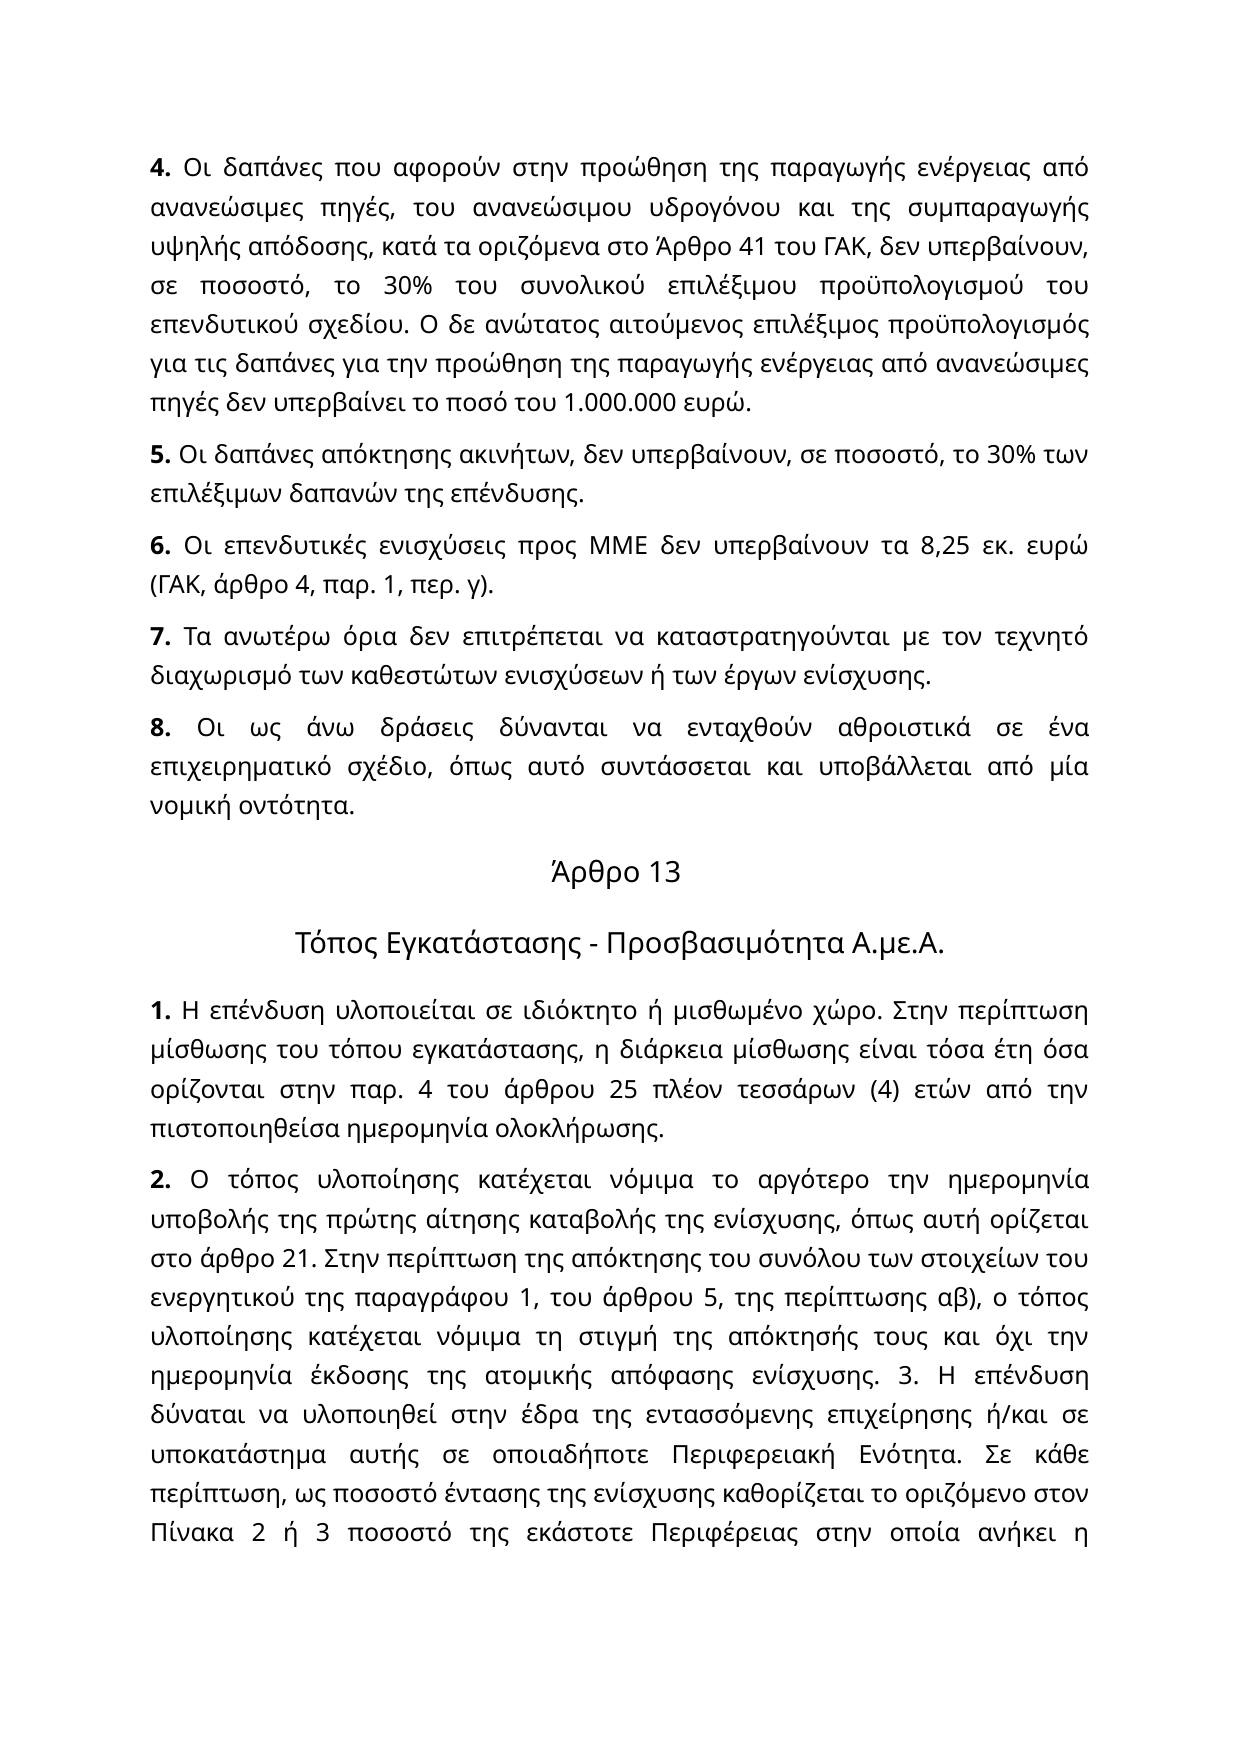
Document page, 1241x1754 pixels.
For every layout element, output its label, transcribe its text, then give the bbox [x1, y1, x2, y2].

subtitle Άρθρο 13 [150, 852, 1090, 891]
text 4. Οι δαπάνες που αφορούν στην προώθηση της παραγωγής ενέργειας από ανανεώσιμες πηγές, του ανανεώσιμου υδρογόνου και της συμπαραγωγής υψηλής απόδοσης, κατά τα οριζόμενα στο Άρθρο 41 του ΓΑΚ, δεν υπερβαίνουν, σε ποσοστό, το 30% του συνολικού επιλέξιμου προϋπολογισμού του επενδυτικού σχεδίου. Ο δε ανώτατος αιτούμενος επιλέξιμος προϋπολογισμός για τις δαπάνες για την προώθηση της παραγωγής ενέργειας από ανανεώσιμες πηγές δεν υπερβαίνει το ποσό του 1.000.000 ευρώ. [150, 150, 1090, 419]
subtitle Τόπος Εγκατάστασης - Προσβασιμότητα Α.με.Α. [150, 922, 1090, 962]
text 8. Οι ως άνω δράσεις δύνανται να ενταχθούν αθροιστικά σε ένα επιχειρηματικό σχέδιο, όπως αυτό συντάσσεται και υποβάλλεται από μία νομική οντότητα. [150, 709, 1090, 822]
text 5. Οι δαπάνες απόκτησης ακινήτων, δεν υπερβαίνουν, σε ποσοστό, το 30% των επιλέξιμων δαπανών της επένδυσης. [150, 437, 1090, 510]
text 1. Η επένδυση υλοποιείται σε ιδιόκτητο ή μισθωμένο χώρο. Στην περίπτωση μίσθωσης του τόπου εγκατάστασης, η διάρκεια μίσθωσης είναι τόσα έτη όσα ορίζονται στην παρ. 4 του άρθρου 25 πλέον τεσσάρων (4) ετών από την πιστοποιηθείσα ημερομηνία ολοκλήρωσης. [150, 993, 1090, 1144]
text 6. Οι επενδυτικές ενισχύσεις προς ΜΜΕ δεν υπερβαίνουν τα 8,25 εκ. ευρώ (ΓΑΚ, άρθρο 4, παρ. 1, περ. γ). [150, 527, 1090, 601]
text 7. Τα ανωτέρω όρια δεν επιτρέπεται να καταστρατηγούνται με τον τεχνητό διαχωρισμό των καθεστώτων ενισχύσεων ή των έργων ενίσχυσης. [150, 618, 1090, 692]
text 2. Ο τόπος υλοποίησης κατέχεται νόμιμα το αργότερο την ημερομηνία υποβολής της πρώτης αίτησης καταβολής της ενίσχυσης, όπως αυτή ορίζεται στο άρθρο 21. Στην περίπτωση της απόκτησης του συνόλου των στοιχείων του ενεργητικού της παραγράφου 1, του άρθρου 5, της περίπτωσης αβ), ο τόπος υλοποίησης κατέχεται νόμιμα τη στιγμή της απόκτησής τους και όχι την ημερομηνία έκδοσης της ατομικής απόφασης ενίσχυσης. 3. Η επένδυση δύναται να υλοποιηθεί στην έδρα της εντασσόμενης επιχείρησης ή/και σε υποκατάστημα αυτής σε οποιαδήποτε Περιφερειακή Ενότητα. Σε κάθε περίπτωση, ως ποσοστό έντασης της ενίσχυσης καθορίζεται το οριζόμενο στον Πίνακα 2 ή 3 ποσοστό της εκάστοτε Περιφέρειας στην οποία ανήκει η [150, 1162, 1090, 1549]
